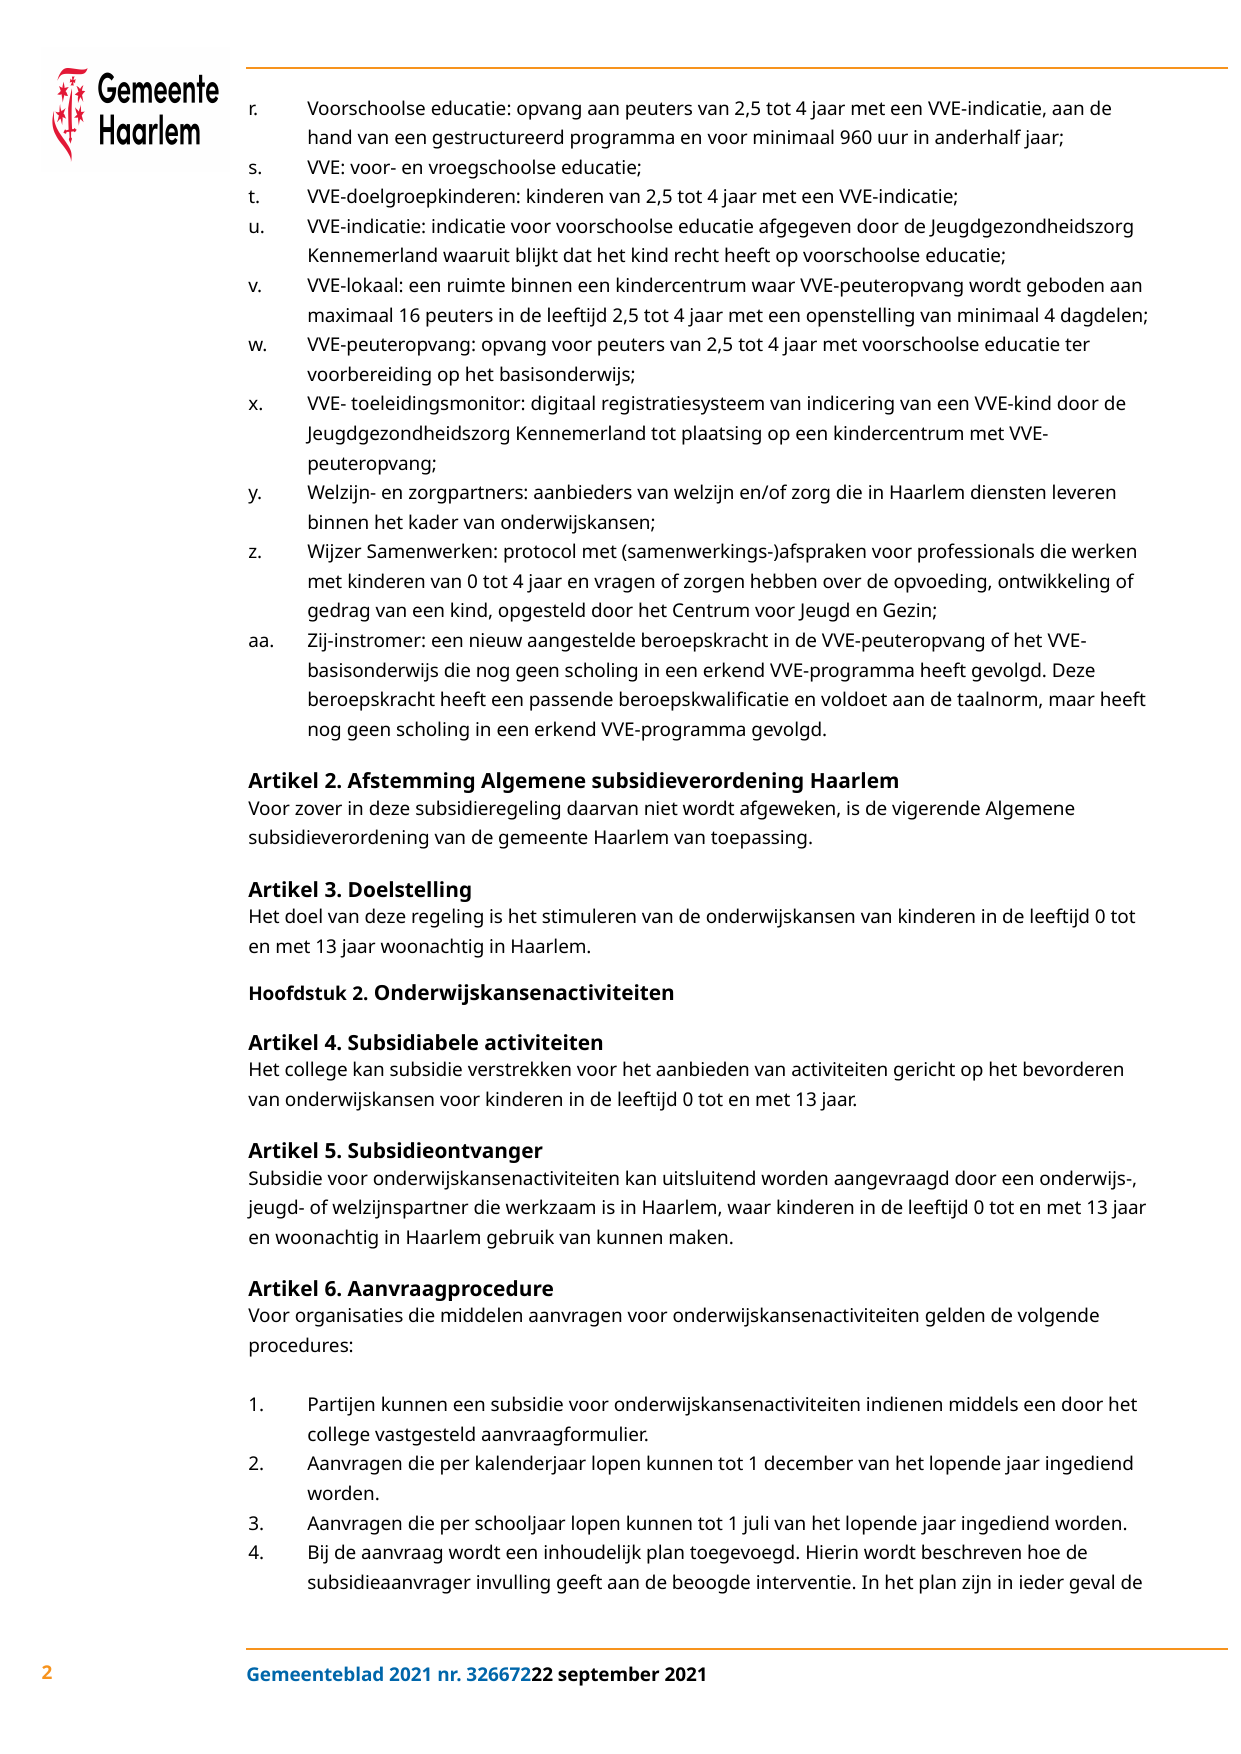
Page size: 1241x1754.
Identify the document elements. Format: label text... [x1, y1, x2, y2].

list VVE-lokaal: een ruimte binnen een kindercentrum waar VVE-peuteropvang wordt geboden aan maximaal 16 peuters in de leeftijd 2,5 tot 4 jaar met een openstelling van minimaal 4 dagdelen; [248, 272, 1152, 328]
text Artikel 2. Afstemming Algemene subsidieverordening Haarlem [248, 766, 1152, 795]
list Voorschoolse educatie: opvang aan peuters van 2,5 tot 4 jaar met een VVE-indicatie, aan de hand van een gestructureerd programma en voor minimaal 960 uur in anderhalf jaar; [248, 95, 1152, 150]
text Het doel van deze regeling is het stimuleren van de onderwijskansen van kinderen in de leeftijd 0 tot en met 13 jaar woonachtig in Haarlem. [248, 903, 1152, 959]
list VVE-doelgroepkinderen: kinderen van 2,5 tot 4 jaar met een VVE-indicatie; [248, 183, 1152, 209]
list VVE- toeleidingsmonitor: digitaal registratiesysteem van indicering van een VVE-kind door de Jeugdgezondheidszorg Kennemerland tot plaatsing op een kindercentrum met VVE- peuteropvang; [248, 391, 1152, 476]
list VVE: voor- en vroegschoolse educatie; [248, 154, 1152, 180]
list Welzijn- en zorgpartners: aanbieders van welzijn en/of zorg die in Haarlem diensten leveren binnen het kader van onderwijskansen; [248, 479, 1152, 535]
text Hoofdstuk 2. Onderwijskansenactiviteiten [248, 978, 1152, 1007]
list VVE-peuteropvang: opvang voor peuters van 2,5 tot 4 jaar met voorschoolse educatie ter voorbereiding op het basisonderwijs; [248, 331, 1152, 387]
text Artikel 3. Doelstelling [248, 875, 1152, 903]
text Artikel 5. Subsidieontvanger [248, 1136, 1152, 1165]
list VVE-indicatie: indicatie voor voorschoolse educatie afgegeven door de Jeugdgezondheidszorg Kennemerland waaruit blijkt dat het kind recht heeft op voorschoolse educatie; [248, 213, 1152, 268]
text Voor zover in deze subsidieregeling daarvan niet wordt afgeweken, is de vigerende Algemene subsidieverordening van de gemeente Haarlem van toepassing. [248, 795, 1152, 850]
list Aanvragen die per kalenderjaar lopen kunnen tot 1 december van het lopende jaar ingediend worden. [248, 1451, 1152, 1506]
text Artikel 4. Subsidiabele activiteiten [248, 1028, 1152, 1056]
list Aanvragen die per schooljaar lopen kunnen tot 1 juli van het lopende jaar ingediend worden. [248, 1510, 1152, 1536]
text Het college kan subsidie verstrekken voor het aanbieden van activiteiten gericht op het bevorderen van onderwijskansen voor kinderen in de leeftijd 0 tot en met 13 jaar. [248, 1056, 1152, 1112]
list Wijzer Samenwerken: protocol met (samenwerkings-)afspraken voor professionals die werken met kinderen van 0 tot 4 jaar en vragen of zorgen hebben over de opvoeding, ontwikkeling of gedrag van een kind, opgesteld door het Centrum voor Jeugd en Gezin; [248, 538, 1152, 623]
text Artikel 6. Aanvraagprocedure [248, 1274, 1152, 1303]
list Zij-instromer: een nieuw aangestelde beroepskracht in de VVE-peuteropvang of het VVE- basisonderwijs die nog geen scholing in een erkend VVE-programma heeft gevolgd. Deze beroepskracht heeft een passende beroepskwalificatie en voldoet aan de taalnorm, maar heeft nog geen scholing in een erkend VVE-programma gevolgd. [248, 627, 1152, 742]
picture [41, 47, 231, 172]
list Partijen kunnen een subsidie voor onderwijskansenactiviteiten indienen middels een door het college vastgesteld aanvraagformulier. [248, 1391, 1152, 1447]
text Voor organisaties die middelen aanvragen voor onderwijskansenactiviteiten gelden de volgende procedures: [248, 1303, 1152, 1358]
text Subsidie voor onderwijskansenactiviteiten kan uitsluitend worden aangevraagd door een onderwijs-, jeugd- of welzijnspartner die werkzaam is in Haarlem, waar kinderen in de leeftijd 0 tot en met 13 jaar en woonachtig in Haarlem gebruik van kunnen maken. [248, 1165, 1152, 1249]
list Bij de aanvraag wordt een inhoudelijk plan toegevoegd. Hierin wordt beschreven hoe de subsidieaanvrager invulling geeft aan de beoogde interventie. In het plan zijn in ieder geval de [248, 1539, 1152, 1595]
